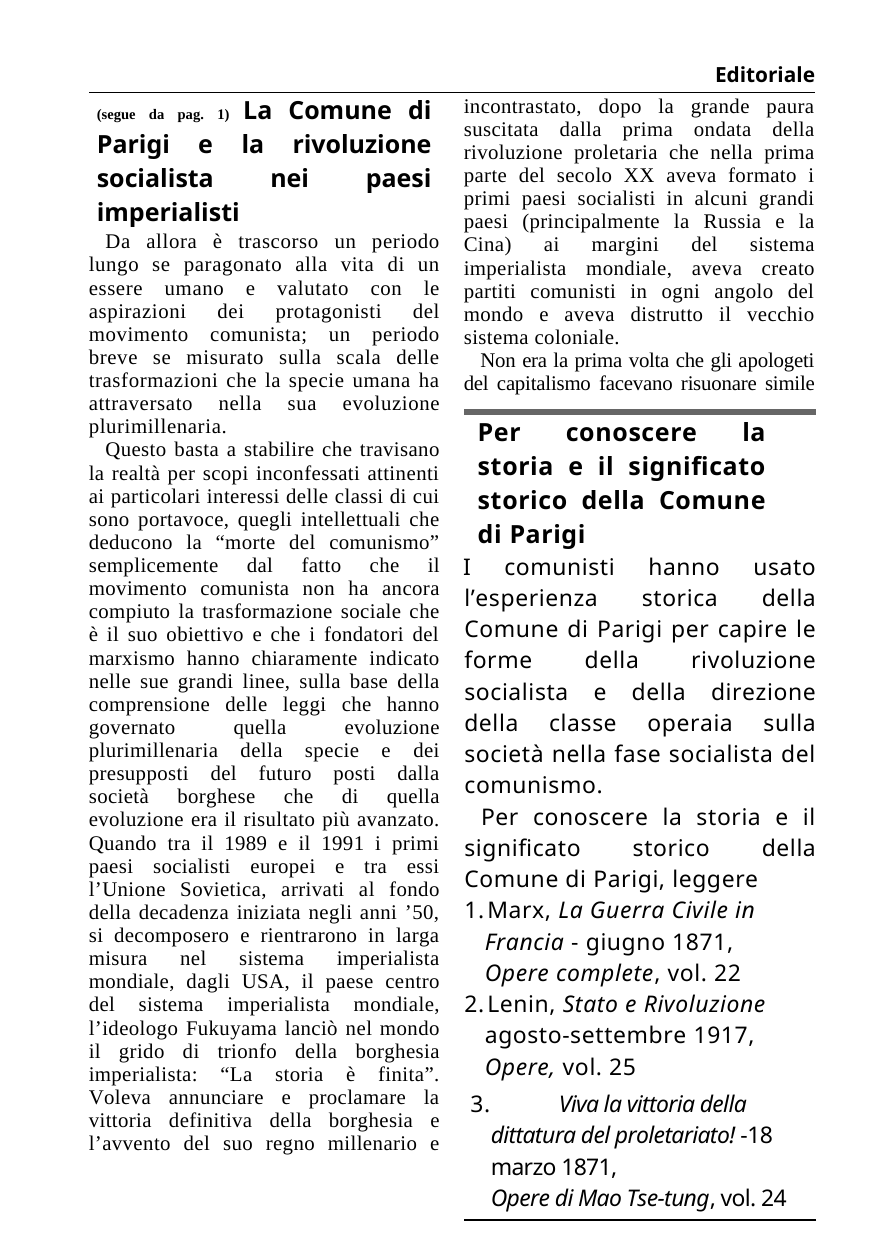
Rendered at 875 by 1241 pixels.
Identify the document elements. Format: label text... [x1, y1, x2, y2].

text Questo basta a stabilire che travisano la realtà per scopi inconfessati attinenti ai particolari interessi delle classi di cui sono portavoce, quegli intellettuali che deducono la “morte del comunismo” semplicemente dal fatto che il movimento comunista non ha ancora compiuto la trasformazione sociale che è il suo obiettivo e che i fondatori del marxismo hanno chiaramente indicato nelle sue grandi linee, sulla base della comprensione delle leggi che hanno governato quella evoluzione plurimillenaria della specie e dei presupposti del futuro posti dalla società borghese che di quella evoluzione era il risultato più avanzato. Quando tra il 1989 e il 1991 i primi paesi socialisti europei e tra essi l’Unione Sovietica, arrivati al fondo della decadenza iniziata negli anni ’50, si decomposero e rientrarono in larga misura nel sistema imperialista mondiale, dagli USA, il paese centro del sistema imperialista mondiale, l’ideologo Fukuyama lanciò nel mondo il grido di trionfo della borghesia imperialista: “La storia è finita”. Voleva annunciare e proclamare la vittoria definitiva della borghesia e l’avvento del suo regno millenario e [88, 438, 440, 1155]
text I comunisti hanno usato l’esperienza storica della Comune di Parigi per capire le forme della rivoluzione socialista e della direzione della classe operaia sulla società nella fase socialista del comunismo. [464, 551, 816, 801]
text Editoriale [88, 71, 815, 86]
text 2. Lenin, Stato e Rivoluzione agosto-settembre 1917, Opere, vol. 25 [464, 988, 816, 1082]
text 3. Viva la vittoria della dittatura del proletariato! -18 marzo 1871, Opere di Mao Tse-tung, vol. 24 [464, 1082, 816, 1219]
text (segue da pag. 1) La Comune di Parigi e la rivoluzione socialista nei paesi imperialisti [97, 93, 432, 229]
text Per conoscere la storia e il significato storico della Comune di Parigi [477, 415, 766, 551]
text incontrastato, dopo la grande paura suscitata dalla prima ondata della rivoluzione proletaria che nella prima parte del secolo XX aveva formato i primi paesi socialisti in alcuni grandi paesi (principalmente la Russia e la Cina) ai margini del sistema imperialista mondiale, aveva creato partiti comunisti in ogni angolo del mondo e aveva distrutto il vecchio sistema coloniale. [463, 94, 815, 349]
text 1. Marx, La Guerra Civile in Francia - giugno 1871, Opere complete, vol. 22 [464, 894, 816, 988]
text Per conoscere la storia e il significato storico della Comune di Parigi, leggere [464, 801, 816, 894]
text Non era la prima volta che gli apologeti del capitalismo facevano risuonare simile [463, 349, 815, 395]
text Da allora è trascorso un periodo lungo se paragonato alla vita di un essere umano e valutato con le aspirazioni dei protagonisti del movimento comunista; un periodo breve se misurato sulla scala delle trasformazioni che la specie umana ha attraversato nella sua evoluzione plurimillenaria. [88, 94, 440, 438]
